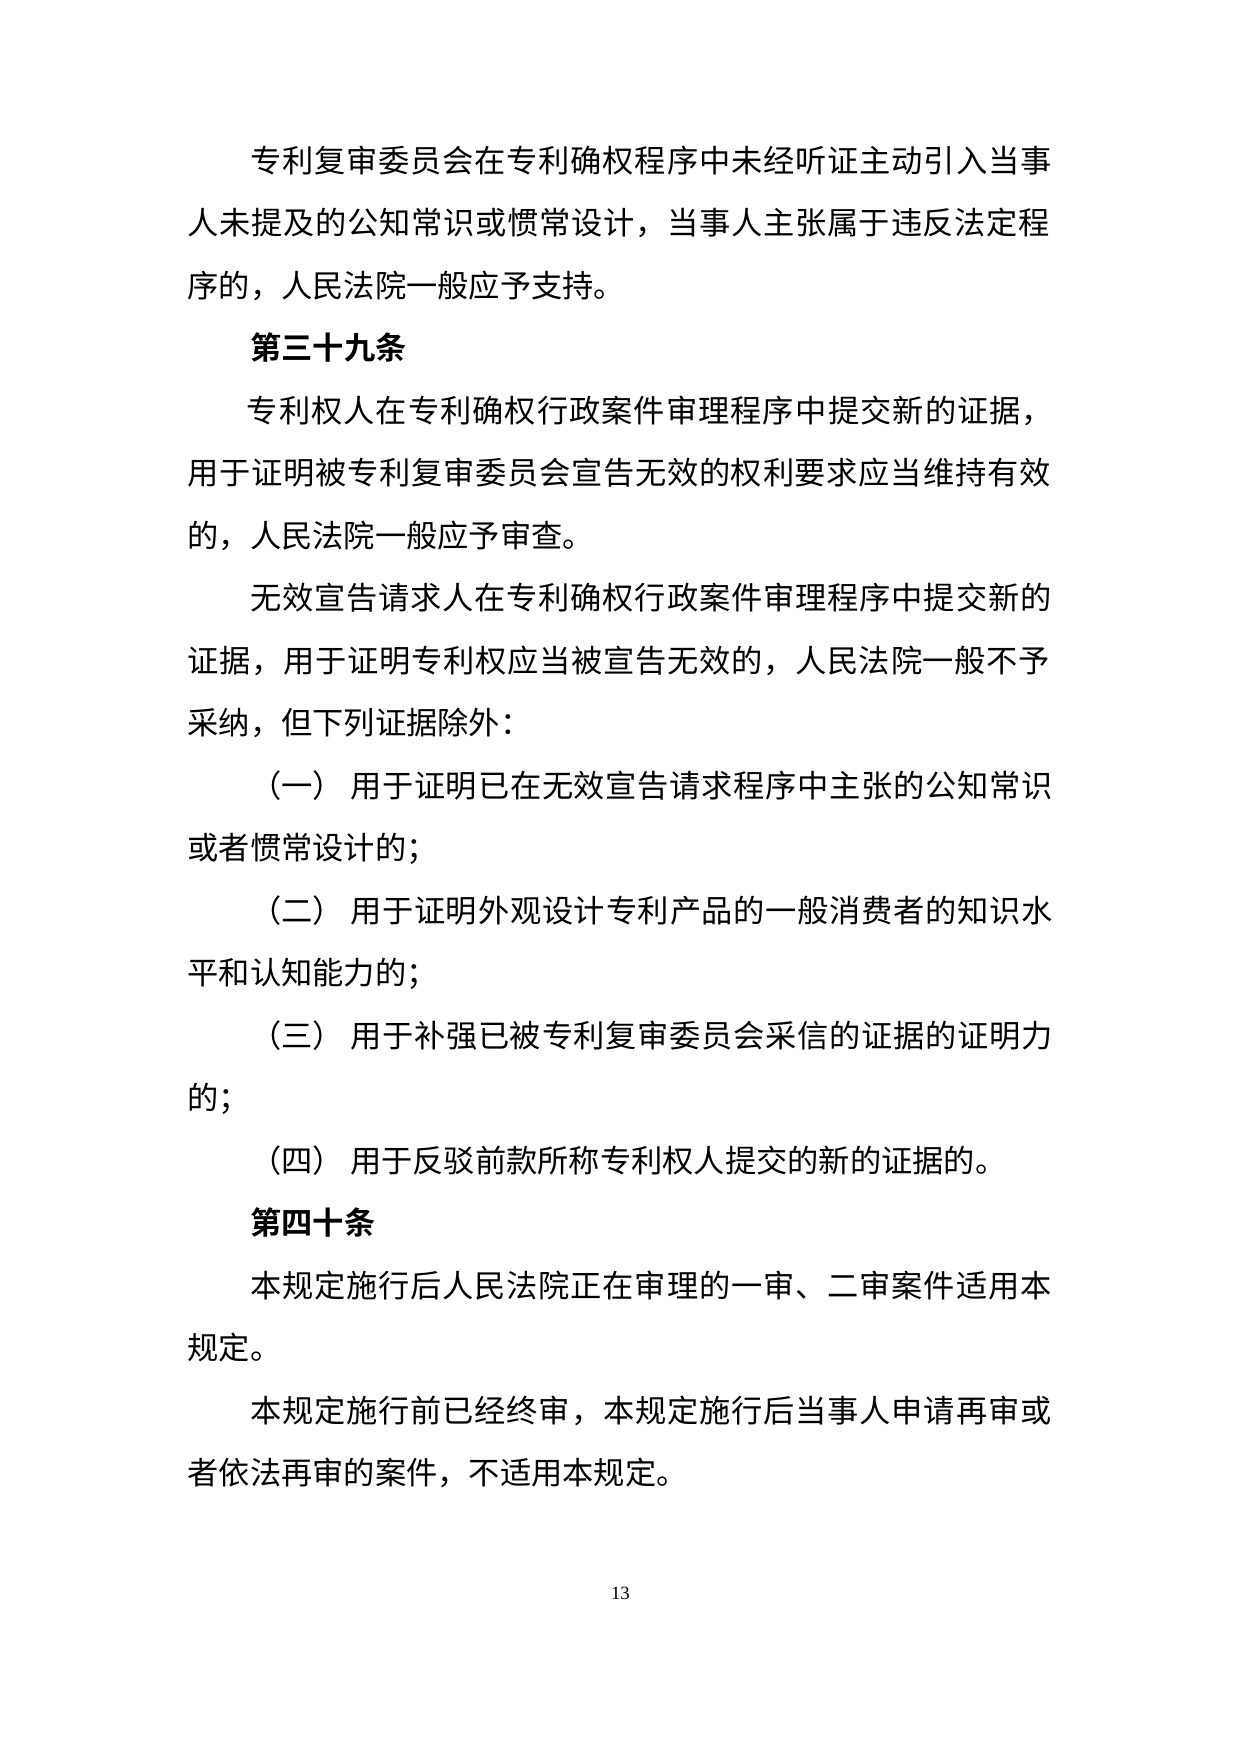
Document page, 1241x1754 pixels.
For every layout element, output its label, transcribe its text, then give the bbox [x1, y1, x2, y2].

list 用于反驳前款所称专利权人提交的新的证据的。 [187, 1117, 1053, 1179]
text 第三十九条 [187, 304, 1053, 367]
text 本规定施行后人民法院正在审理的一审、二审案件适用本规定。 [187, 1242, 1053, 1367]
list 用于证明外观设计专利产品的一般消费者的知识水平和认知能力的； [187, 867, 1053, 992]
list 用于证明已在无效宣告请求程序中主张的公知常识或者惯常设计的； [187, 742, 1053, 867]
text 无效宣告请求人在专利确权行政案件审理程序中提交新的证据，用于证明专利权应当被宣告无效的，人民法院一般不予采纳，但下列证据除外： [187, 554, 1053, 742]
text 专利复审委员会在专利确权程序中未经听证主动引入当事人未提及的公知常识或惯常设计，当事人主张属于违反法定程序的，人民法院一般应予支持。 [187, 117, 1053, 304]
text 第四十条 [187, 1179, 1053, 1242]
list 用于补强已被专利复审委员会采信的证据的证明力的； [187, 992, 1053, 1117]
list 专利权人在专利确权行政案件审理程序中提交新的证据，用于证明被专利复审委员会宣告无效的权利要求应当维持有效的，人民法院一般应予审查。 [187, 367, 1053, 554]
text 本规定施行前已经终审，本规定施行后当事人申请再审或者依法再审的案件，不适用本规定。 [187, 1367, 1053, 1492]
